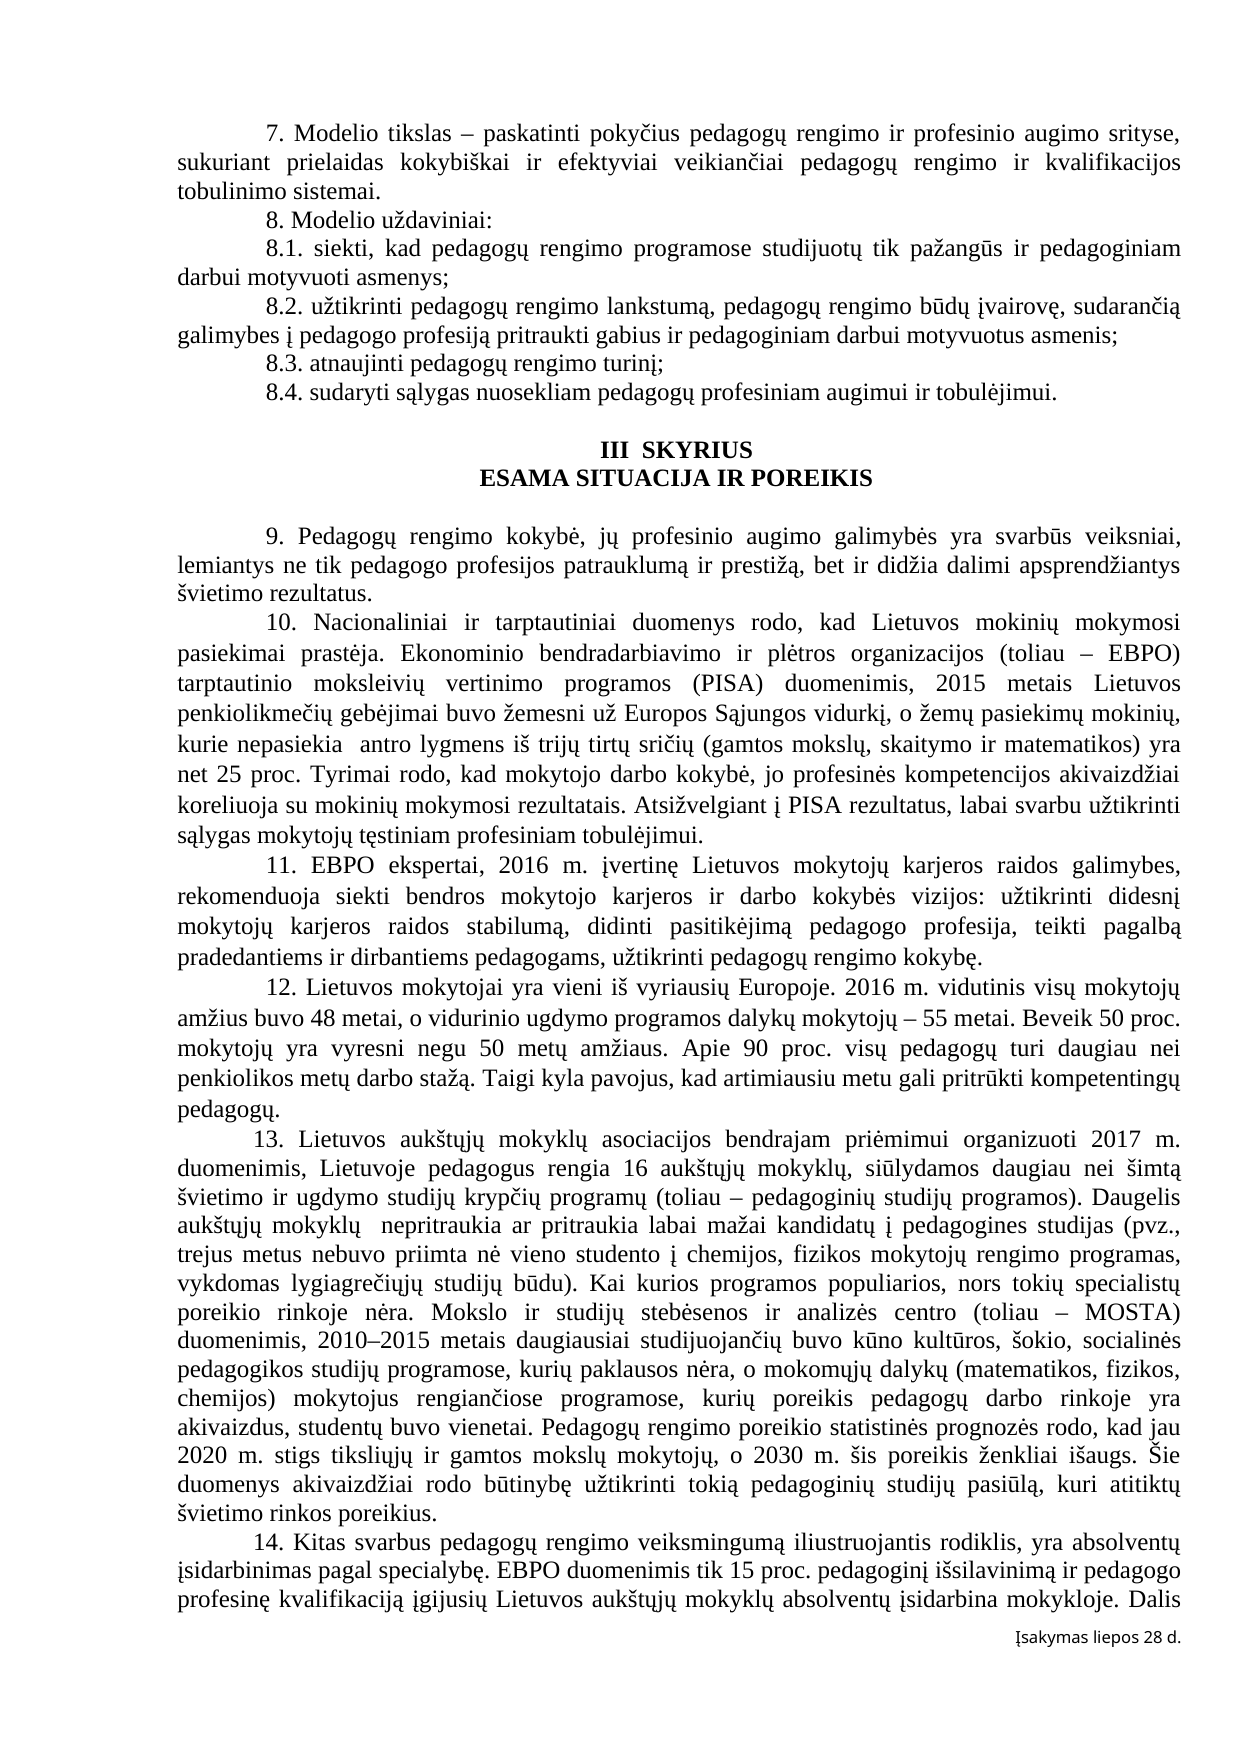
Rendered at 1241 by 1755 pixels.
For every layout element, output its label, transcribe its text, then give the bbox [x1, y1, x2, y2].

text 11. EBPO ekspertai, 2016 m. įvertinę Lietuvos mokytojų karjeros raidos galimybes, rekomenduoja siekti bendros mokytojo karjeros ir darbo kokybės vizijos: užtikrinti didesnį mokytojų karjeros raidos stabilumą, didinti pasitikėjimą pedagogo profesija, teikti pagalbą pradedantiems ir dirbantiems pedagogams, užtikrinti pedagogų rengimo kokybę. [177, 851, 1182, 971]
text 9. Pedagogų rengimo kokybė, jų profesinio augimo galimybės yra svarbūs veiksniai, lemiantys ne tik pedagogo profesijos patrauklumą ir prestižą, bet ir didžia dalimi apsprendžiantys švietimo rezultatus. [177, 521, 1182, 607]
text 8.4. sudaryti sąlygas nuosekliam pedagogų profesiniam augimui ir tobulėjimui. [177, 377, 1182, 406]
text 8.1. siekti, kad pedagogų rengimo programose studijuotų tik pažangūs ir pedagoginiam darbui motyvuoti asmenys; [177, 233, 1182, 291]
text 7. Modelio tikslas – paskatinti pokyčius pedagogų rengimo ir profesinio augimo srityse, sukuriant prielaidas kokybiškai ir efektyviai veikiančiai pedagogų rengimo ir kvalifikacijos tobulinimo sistemai. [177, 118, 1182, 205]
text 14. Kitas svarbus pedagogų rengimo veiksmingumą iliustruojantis rodiklis, yra absolventų įsidarbinimas pagal specialybę. EBPO duomenimis tik 15 proc. pedagoginį išsilavinimą ir pedagogo profesinę kvalifikaciją įgijusių Lietuvos aukštųjų mokyklų absolventų įsidarbina mokykloje. Dalis [177, 1527, 1182, 1613]
text 13. Lietuvos aukštųjų mokyklų asociacijos bendrajam priėmimui organizuoti 2017 m. duomenimis, Lietuvoje pedagogus rengia 16 aukštųjų mokyklų, siūlydamos daugiau nei šimtą švietimo ir ugdymo studijų krypčių programų (toliau – pedagoginių studijų programos). Daugelis aukštųjų mokyklų nepritraukia ar pritraukia labai mažai kandidatų į pedagogines studijas (pvz., trejus metus nebuvo priimta nė vieno studento į chemijos, fizikos mokytojų rengimo programas, vykdomas lygiagrečiųjų studijų būdu). Kai kurios programos populiarios, nors tokių specialistų poreikio rinkoje nėra. Mokslo ir studijų stebėsenos ir analizės centro (toliau – MOSTA) duomenimis, 2010–2015 metais daugiausiai studijuojančių buvo kūno kultūros, šokio, socialinės pedagogikos studijų programose, kurių paklausos nėra, o mokomųjų dalykų (matematikos, fizikos, chemijos) mokytojus rengiančiose programose, kurių poreikis pedagogų darbo rinkoje yra akivaizdus, studentų buvo vienetai. Pedagogų rengimo poreikio statistinės prognozės rodo, kad jau 2020 m. stigs tiksliųjų ir gamtos mokslų mokytojų, o 2030 m. šis poreikis ženkliai išaugs. Šie duomenys akivaizdžiai rodo būtinybę užtikrinti tokią pedagoginių studijų pasiūlą, kuri atitiktų švietimo rinkos poreikius. [177, 1124, 1182, 1527]
text 8.3. atnaujinti pedagogų rengimo turinį; [177, 348, 1182, 377]
text 10. Nacionaliniai ir tarptautiniai duomenys rodo, kad Lietuvos mokinių mokymosi pasiekimai prastėja. Ekonominio bendradarbiavimo ir plėtros organizacijos (toliau – EBPO) tarptautinio moksleivių vertinimo programos (PISA) duomenimis, 2015 metais Lietuvos penkiolikmečių gebėjimai buvo žemesni už Europos Sąjungos vidurkį, o žemų pasiekimų mokinių, kurie nepasiekia antro lygmens iš trijų tirtų sričių (gamtos mokslų, skaitymo ir matematikos) yra net 25 proc. Tyrimai rodo, kad mokytojo darbo kokybė, jo profesinės kompetencijos akivaizdžiai koreliuoja su mokinių mokymosi rezultatais. Atsižvelgiant į PISA rezultatus, labai svarbu užtikrinti sąlygas mokytojų tęstiniam profesiniam tobulėjimui. [177, 607, 1182, 849]
text ESAMA SITUACIJA IR POREIKIS [177, 463, 1182, 492]
text 12. Lietuvos mokytojai yra vieni iš vyriausių Europoje. 2016 m. vidutinis visų mokytojų amžius buvo 48 metai, o vidurinio ugdymo programos dalykų mokytojų – 55 metai. Beveik 50 proc. mokytojų yra vyresni negu 50 metų amžiaus. Apie 90 proc. visų pedagogų turi daugiau nei penkiolikos metų darbo stažą. Taigi kyla pavojus, kad artimiausiu metu gali pritrūkti kompetentingų pedagogų. [177, 972, 1182, 1123]
text 8.2. užtikrinti pedagogų rengimo lankstumą, pedagogų rengimo būdų įvairovę, sudarančią galimybes į pedagogo profesiją pritraukti gabius ir pedagoginiam darbui motyvuotus asmenis; [177, 291, 1182, 348]
text 8. Modelio uždaviniai: [177, 205, 1182, 233]
text III SKYRIUS [177, 435, 1182, 463]
